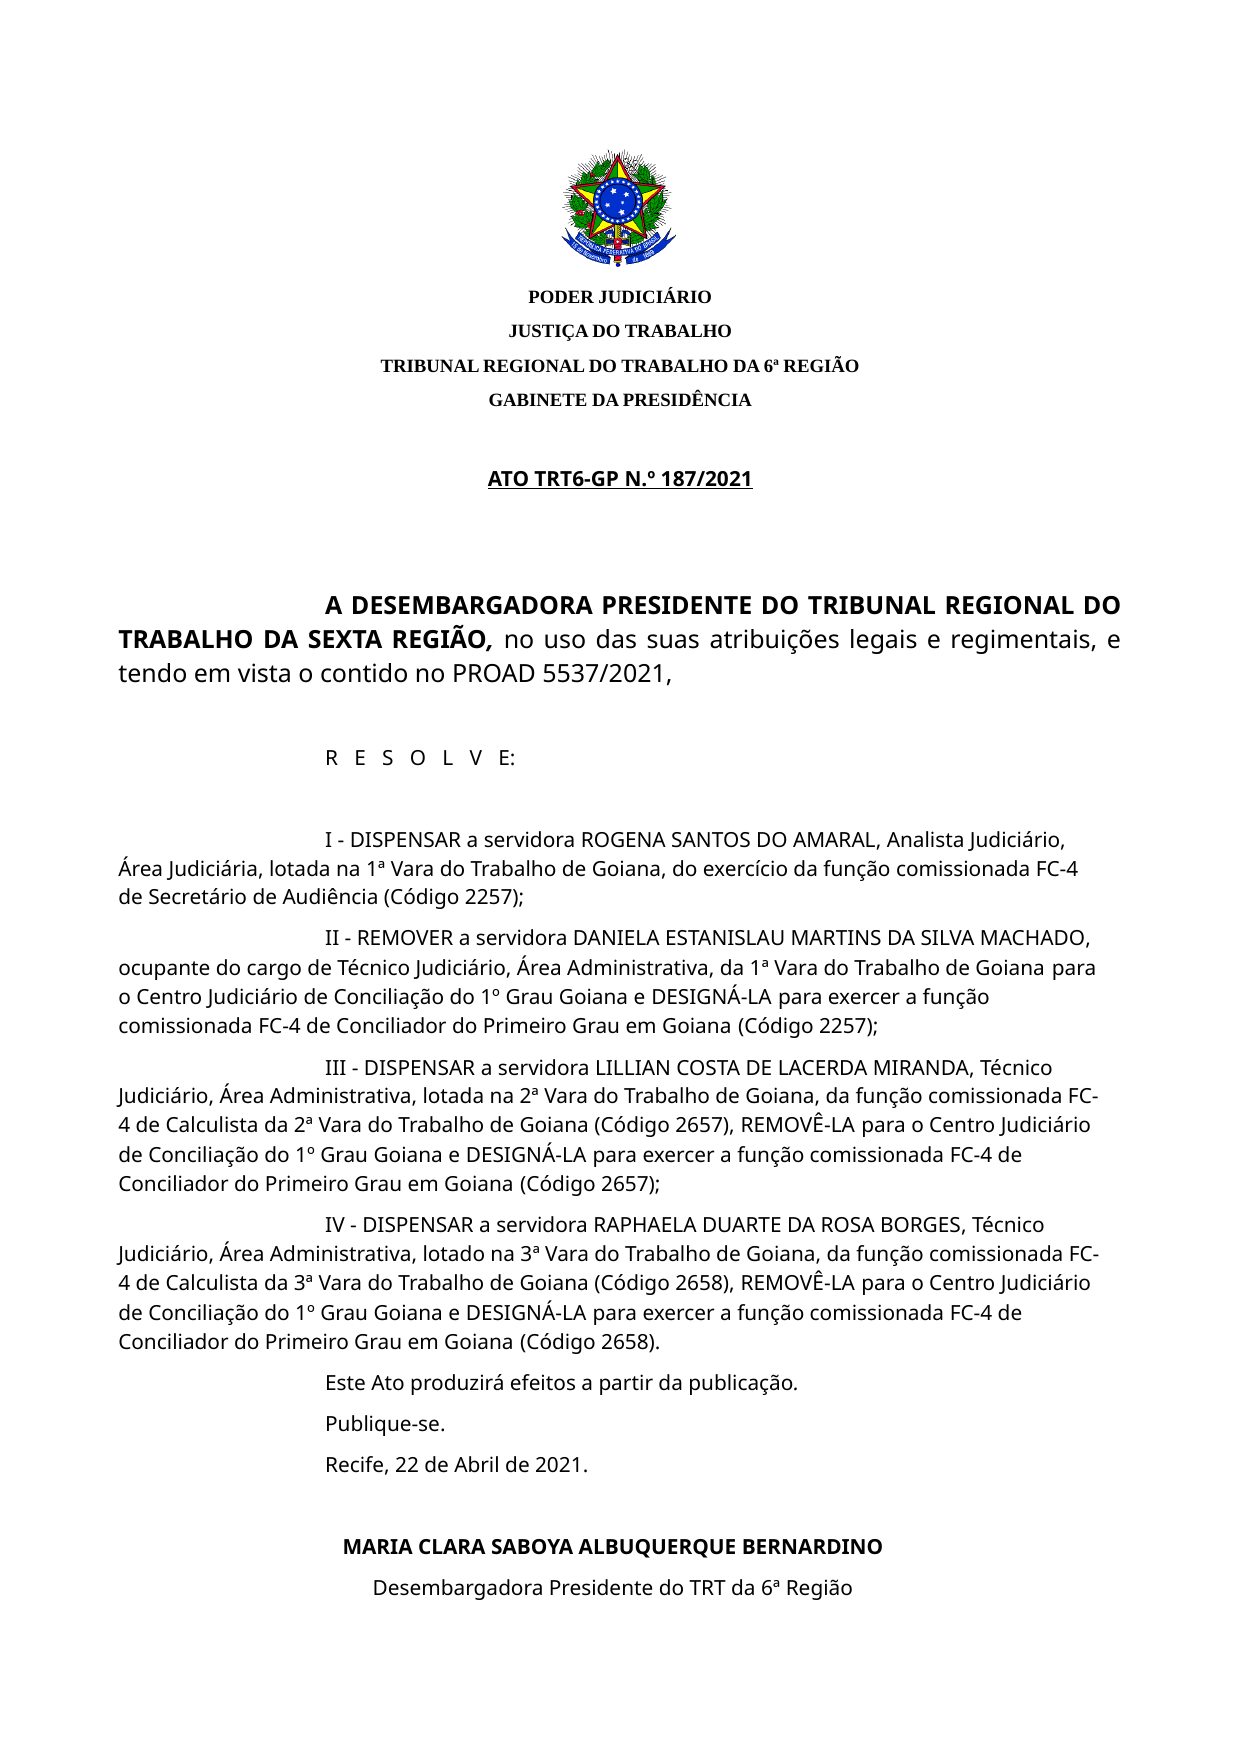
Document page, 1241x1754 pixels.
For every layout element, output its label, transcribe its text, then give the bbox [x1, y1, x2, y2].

text Publique-se. [118, 1409, 1107, 1438]
text R E S O L V E: [118, 743, 1107, 772]
text PODER JUDICIÁRIO [118, 286, 1122, 308]
text ATO TRT6-GP N.º 187/2021 [118, 464, 1122, 492]
text A DESEMBARGADORA PRESIDENTE DO TRIBUNAL REGIONAL DO TRABALHO DA SEXTA REGIÃO, no uso das suas atribuições legais e regimentais, e tendo em vista o contido no PROAD 5537/2021, [118, 587, 1122, 689]
text GABINETE DA PRESIDÊNCIA [118, 388, 1122, 410]
text TRIBUNAL REGIONAL DO TRABALHO DA 6ª REGIÃO [118, 354, 1122, 376]
text Este Ato produzirá efeitos a partir da publicação. [118, 1368, 1107, 1397]
text Desembargadora Presidente do TRT da 6ª Região [118, 1573, 1107, 1602]
text Recife, 22 de Abril de 2021. [118, 1450, 1107, 1478]
text JUSTIÇA DO TRABALHO [118, 320, 1122, 342]
text MARIA CLARA SABOYA ALBUQUERQUE BERNARDINO [118, 1532, 1107, 1561]
text II - REMOVER a servidora DANIELA ESTANISLAU MARTINS DA SILVA MACHADO, ocupante do cargo de Técnico Judiciário, Área Administrativa, da 1ª Vara do Trabalho de Goiana para o Centro Judiciário de Conciliação do 1º Grau Goiana e DESIGNÁ-LA para exercer a função comissionada FC-4 de Conciliador do Primeiro Grau em Goiana (Código 2257); [118, 923, 1107, 1040]
text IV - DISPENSAR a servidora RAPHAELA DUARTE DA ROSA BORGES, Técnico Judiciário, Área Administrativa, lotado na 3ª Vara do Trabalho de Goiana, da função comissionada FC-4 de Calculista da 3ª Vara do Trabalho de Goiana (Código 2658), REMOVÊ-LA para o Centro Judiciário de Conciliação do 1º Grau Goiana e DESIGNÁ-LA para exercer a função comissionada FC-4 de Conciliador do Primeiro Grau em Goiana (Código 2658). [118, 1210, 1107, 1356]
text I - DISPENSAR a servidora ROGENA SANTOS DO AMARAL, Analista Judiciário, Área Judiciária, lotada na 1ª Vara do Trabalho de Goiana, do exercício da função comissionada FC-4 de Secretário de Audiência (Código 2257); [118, 825, 1107, 911]
text III - DISPENSAR a servidora LILLIAN COSTA DE LACERDA MIRANDA, Técnico Judiciário, Área Administrativa, lotada na 2ª Vara do Trabalho de Goiana, da função comissionada FC-4 de Calculista da 2ª Vara do Trabalho de Goiana (Código 2657), REMOVÊ-LA para o Centro Judiciário de Conciliação do 1º Grau Goiana e DESIGNÁ-LA para exercer a função comissionada FC-4 de Conciliador do Primeiro Grau em Goiana (Código 2657); [118, 1053, 1107, 1198]
